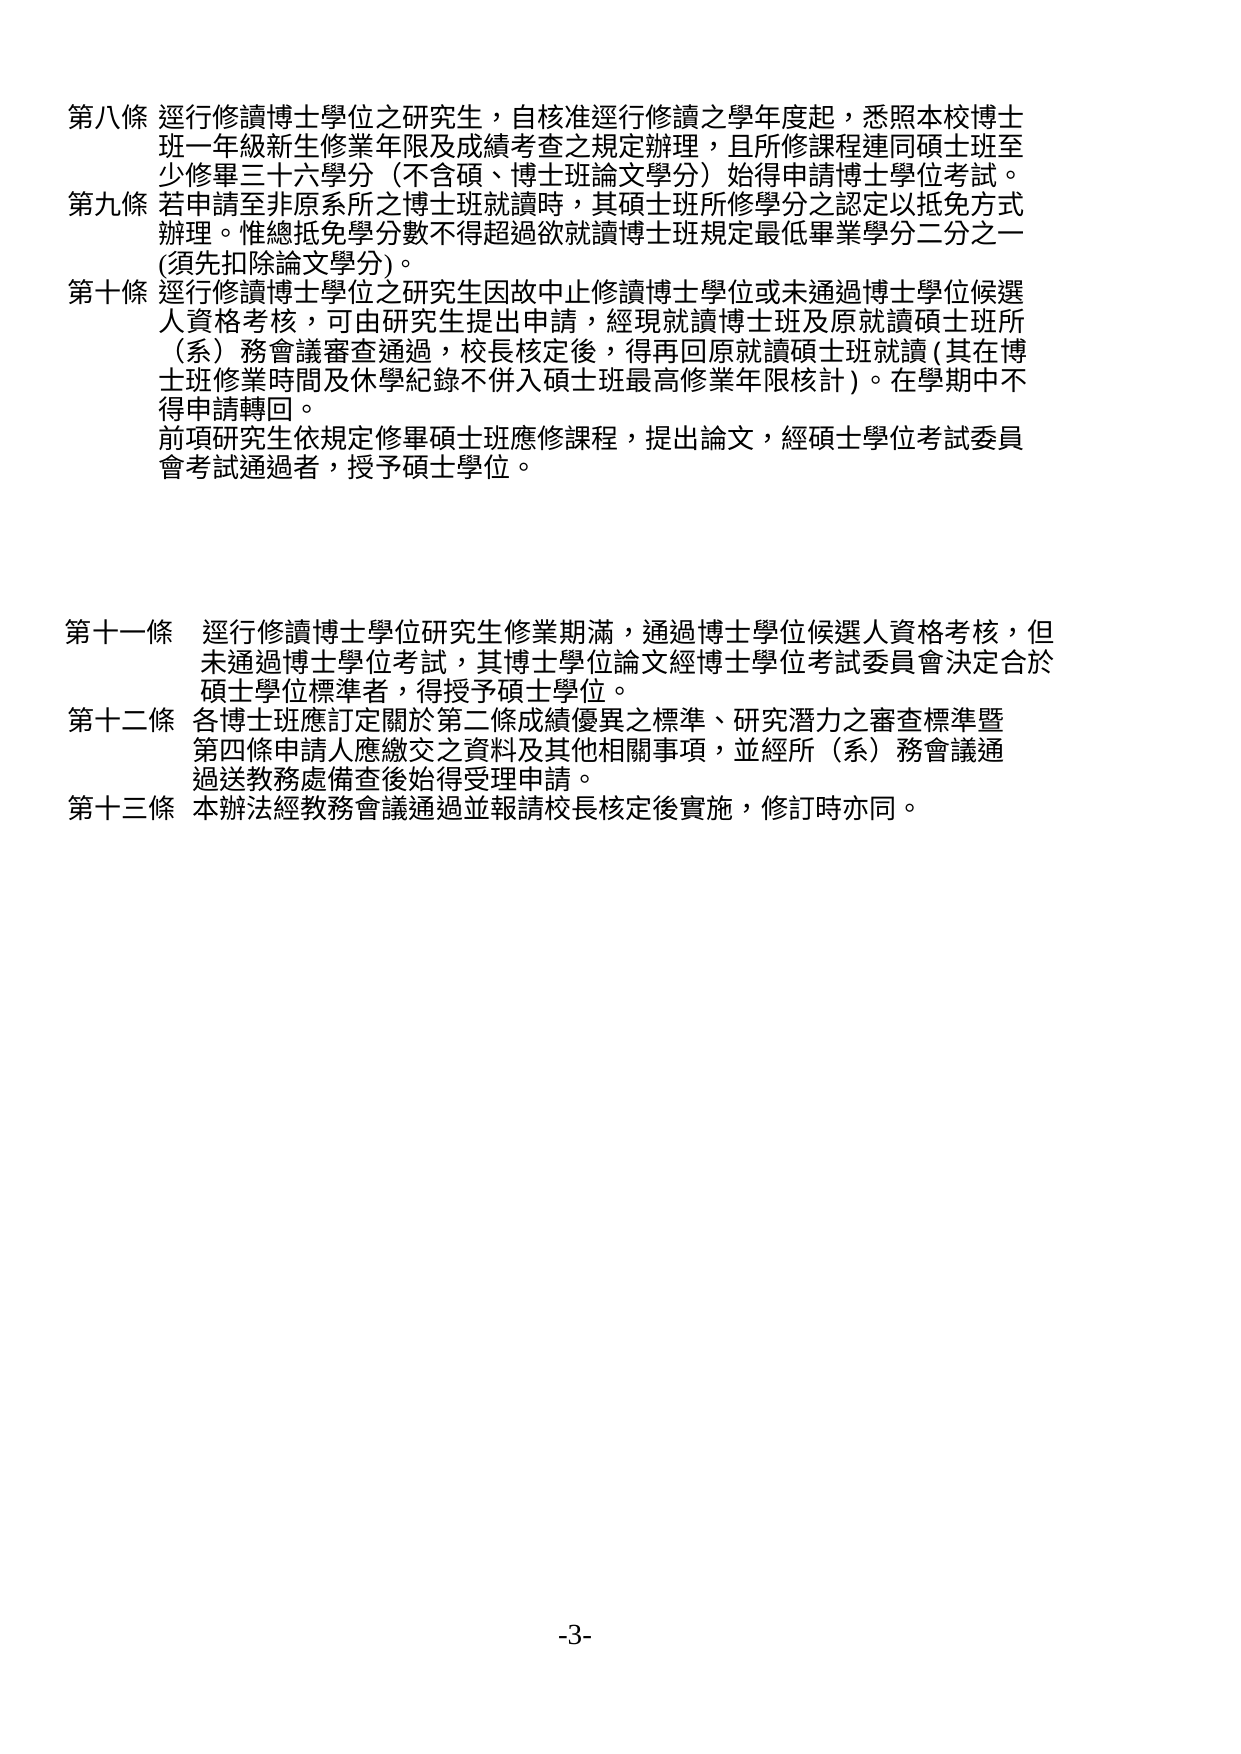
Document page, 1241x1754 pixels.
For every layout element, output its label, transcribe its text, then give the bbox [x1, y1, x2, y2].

table_cell 本辦法經教務會議通過並報請校長核定後實施，修訂時亦同。 [193, 796, 1005, 825]
table_cell 第十一條 逕行修讀博士學位研究生修業期滿，通過博士學位候選人資格考核，但未通過博士學位考試，其博士學位論文經博士學位考試委員會決定合於碩士學位標準者，得授予碩士學位。 [66, 620, 1055, 855]
table_header [1056, 104, 1128, 619]
table_cell [193, 826, 1005, 854]
table_cell 第十三條 [69, 796, 192, 825]
table_header 各博士班應訂定關於第二條成績優異之標準、研究潛力之審查標準暨第四條申請人應繳交之資料及其他相關事項，並經所（系）務會議通過送教務處備查後始得受理申請。 [193, 708, 1005, 795]
table_cell 第十條 [69, 280, 155, 559]
table_cell 逕行修讀博士學位之研究生因故中止修讀博士學位或未通過博士學位候選人資格考核，可由研究生提出申請，經現就讀博士班及原就讀碩士班所（系）務會議審查通過，校長核定後，得再回原就讀碩士班就讀(其在博士班修業時間及休學紀錄不併入碩士班最高修業年限核計)。在學期中不得申請轉回。 前項研究生依規定修畢碩士班應修課程，提出論文，經碩士學位考試委員會考試通過者，授予碩士學位。 [156, 280, 1030, 559]
table_cell [69, 560, 155, 589]
table_cell [156, 590, 1030, 618]
table_cell 第八條 第九條 [69, 104, 155, 279]
table_cell [69, 826, 192, 854]
table_cell [1056, 620, 1128, 855]
table_cell [156, 560, 1030, 589]
table_cell 逕行修讀博士學位之研究生，自核准逕行修讀之學年度起，悉照本校博士班一年級新生修業年限及成績考查之規定辦理，且所修課程連同碩士班至少修畢三十六學分（不含碩、博士班論文學分）始得申請博士學位考試。 若申請至非原系所之博士班就讀時，其碩士班所修學分之認定以抵免方式辦理。惟總抵免學分數不得超過欲就讀博士班規定最低畢業學分二分之一(須先扣除論文學分)。 [156, 104, 1030, 279]
table_header [1031, 104, 1055, 619]
table_cell [69, 590, 155, 618]
table_header 第十二條 [69, 708, 192, 795]
